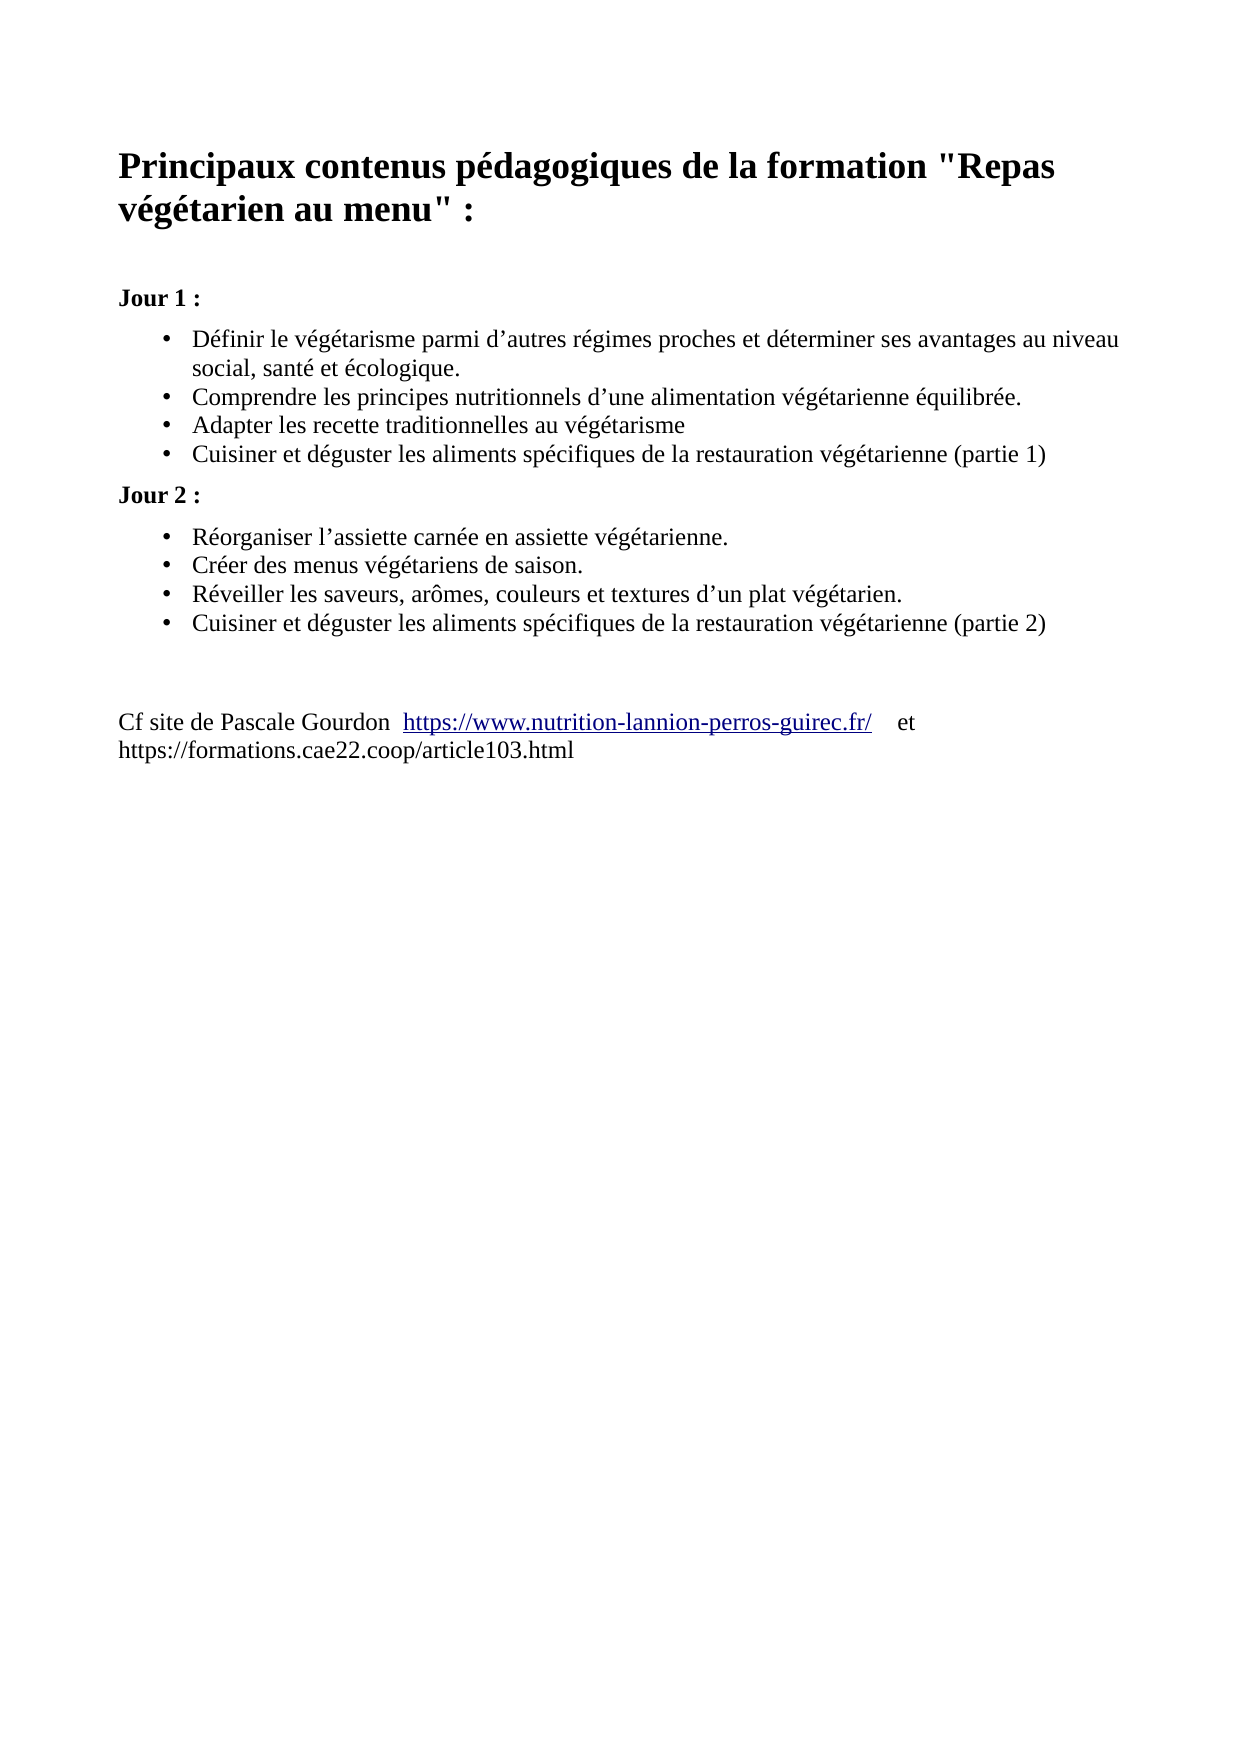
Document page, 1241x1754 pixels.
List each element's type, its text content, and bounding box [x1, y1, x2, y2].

list Cuisiner et déguster les aliments spécifiques de la restauration végétarienne (partie 1) [162, 439, 1122, 468]
list Cuisiner et déguster les aliments spécifiques de la restauration végétarienne (partie 2) [162, 608, 1122, 637]
subtitle Principaux contenus pédagogiques de la formation "Repas végétarien au menu" : [118, 143, 1122, 229]
list Comprendre les principes nutritionnels d’une alimentation végétarienne équilibrée. [162, 382, 1122, 411]
list Adapter les recette traditionnelles au végétarisme [162, 411, 1122, 439]
text Jour 2 : [118, 481, 1122, 509]
list Réorganiser l’assiette carnée en assiette végétarienne. [162, 522, 1122, 551]
text Cf site de Pascale Gourdon https://www.nutrition-lannion-perros-guirec.fr/ et https://formations.cae22.coop/article103.html [118, 707, 1122, 764]
list Réveiller les saveurs, arômes, couleurs et textures d’un plat végétarien. [162, 579, 1122, 608]
list Définir le végétarisme parmi d’autres régimes proches et déterminer ses avantages au niveau social, santé et écologique. [162, 324, 1122, 382]
text Jour 1 : [118, 283, 1122, 312]
list Créer des menus végétariens de saison. [162, 551, 1122, 579]
